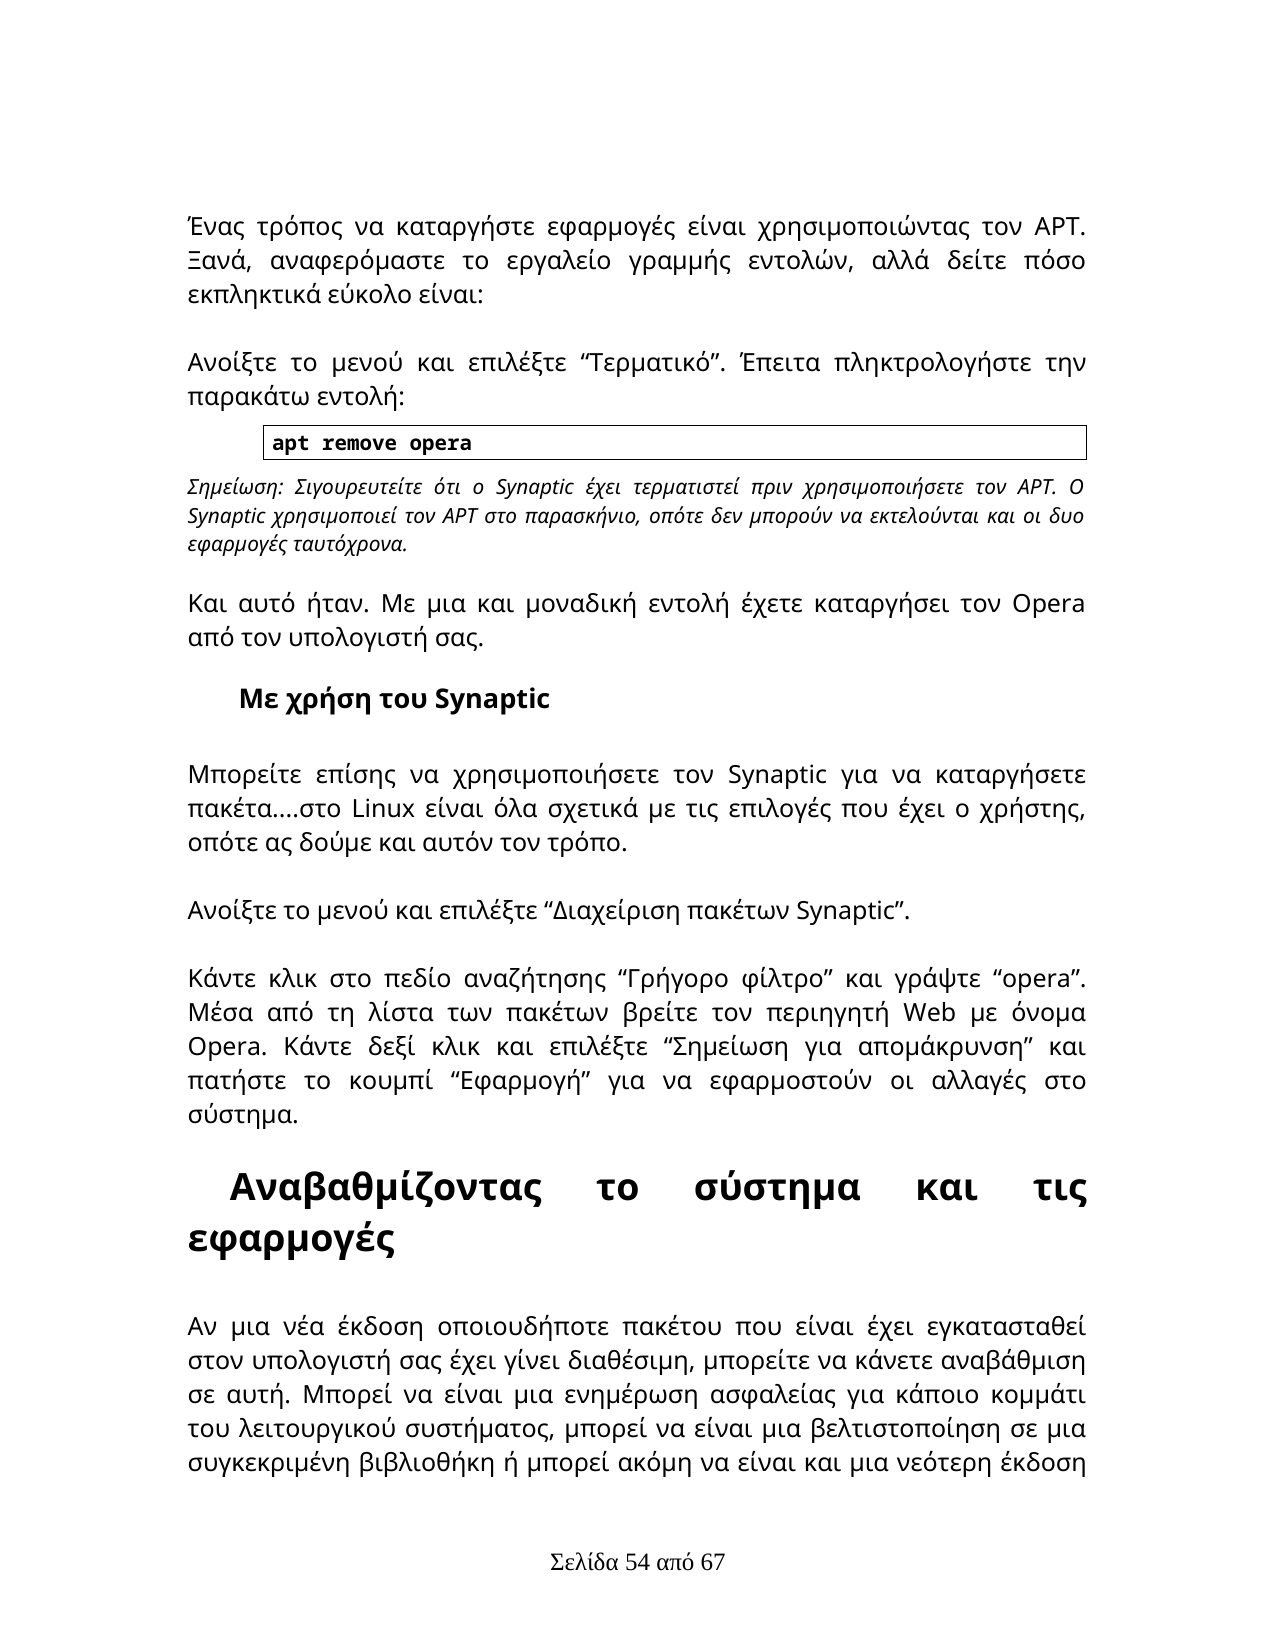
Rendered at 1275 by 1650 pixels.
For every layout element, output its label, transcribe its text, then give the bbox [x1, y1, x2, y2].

text Ανοίξτε το μενού και επιλέξτε “Διαχείριση πακέτων Synaptic”. [187, 893, 1087, 927]
text Και αυτό ήταν. Με μια και μοναδική εντολή έχετε καταργήσει τον Opera από τον υπολογιστή σας. [187, 586, 1087, 654]
subtitle Με χρήση του Synaptic [187, 679, 1087, 716]
text Ένας τρόπος να καταργήστε εφαρμογές είναι χρησιμοποιώντας τον APT. Ξανά, αναφερόμαστε το εργαλείο γραμμής εντολών, αλλά δείτε πόσο εκπληκτικά εύκολο είναι: [187, 208, 1087, 310]
text Μπορείτε επίσης να χρησιμοποιήσετε τον Synaptic για να καταργήσετε πακέτα....στο Linux είναι όλα σχετικά με τις επιλογές που έχει ο χρήστης, οπότε ας δούμε και αυτόν τον τρόπο. [187, 756, 1087, 858]
text Ανοίξτε το μενού και επιλέξτε “Τερματικό”. Έπειτα πληκτρολογήστε την παρακάτω εντολή: [187, 344, 1087, 413]
subtitle Αναβαθμίζοντας το σύστημα και τις εφαρμογές [187, 1160, 1087, 1262]
text Κάντε κλικ στο πεδίο αναζήτησης “Γρήγορο φίλτρο” και γράψτε “opera”. Μέσα από τη λίστα των πακέτων βρείτε τον περιηγητή Web με όνομα Opera. Κάντε δεξί κλικ και επιλέξτε “Σημείωση για απομάκρυνση” και πατήστε το κουμπί “Εφαρμογή” για να εφαρμοστούν οι αλλαγές στο σύστημα. [187, 961, 1087, 1131]
text Αν μια νέα έκδοση οποιουδήποτε πακέτου που είναι έχει εγκατασταθεί στον υπολογιστή σας έχει γίνει διαθέσιμη, μπορείτε να κάνετε αναβάθμιση σε αυτή. Μπορεί να είναι μια ενημέρωση ασφαλείας για κάποιο κομμάτι του λειτουργικού συστήματος, μπορεί να είναι μια βελτιστοποίηση σε μια συγκεκριμένη βιβλιοθήκη ή μπορεί ακόμη να είναι και μια νεότερη έκδοση [187, 1309, 1087, 1479]
text apt remove opera [264, 426, 1086, 459]
text Σημείωση: Σιγουρευτείτε ότι ο Synaptic έχει τερματιστεί πριν χρησιμοποιήσετε τον APT. Ο Synaptic χρησιμοποιεί τον APT στο παρασκήνιο, οπότε δεν μπορούν να εκτελούνται και οι δυο εφαρμογές ταυτόχρονα. [187, 472, 1087, 558]
